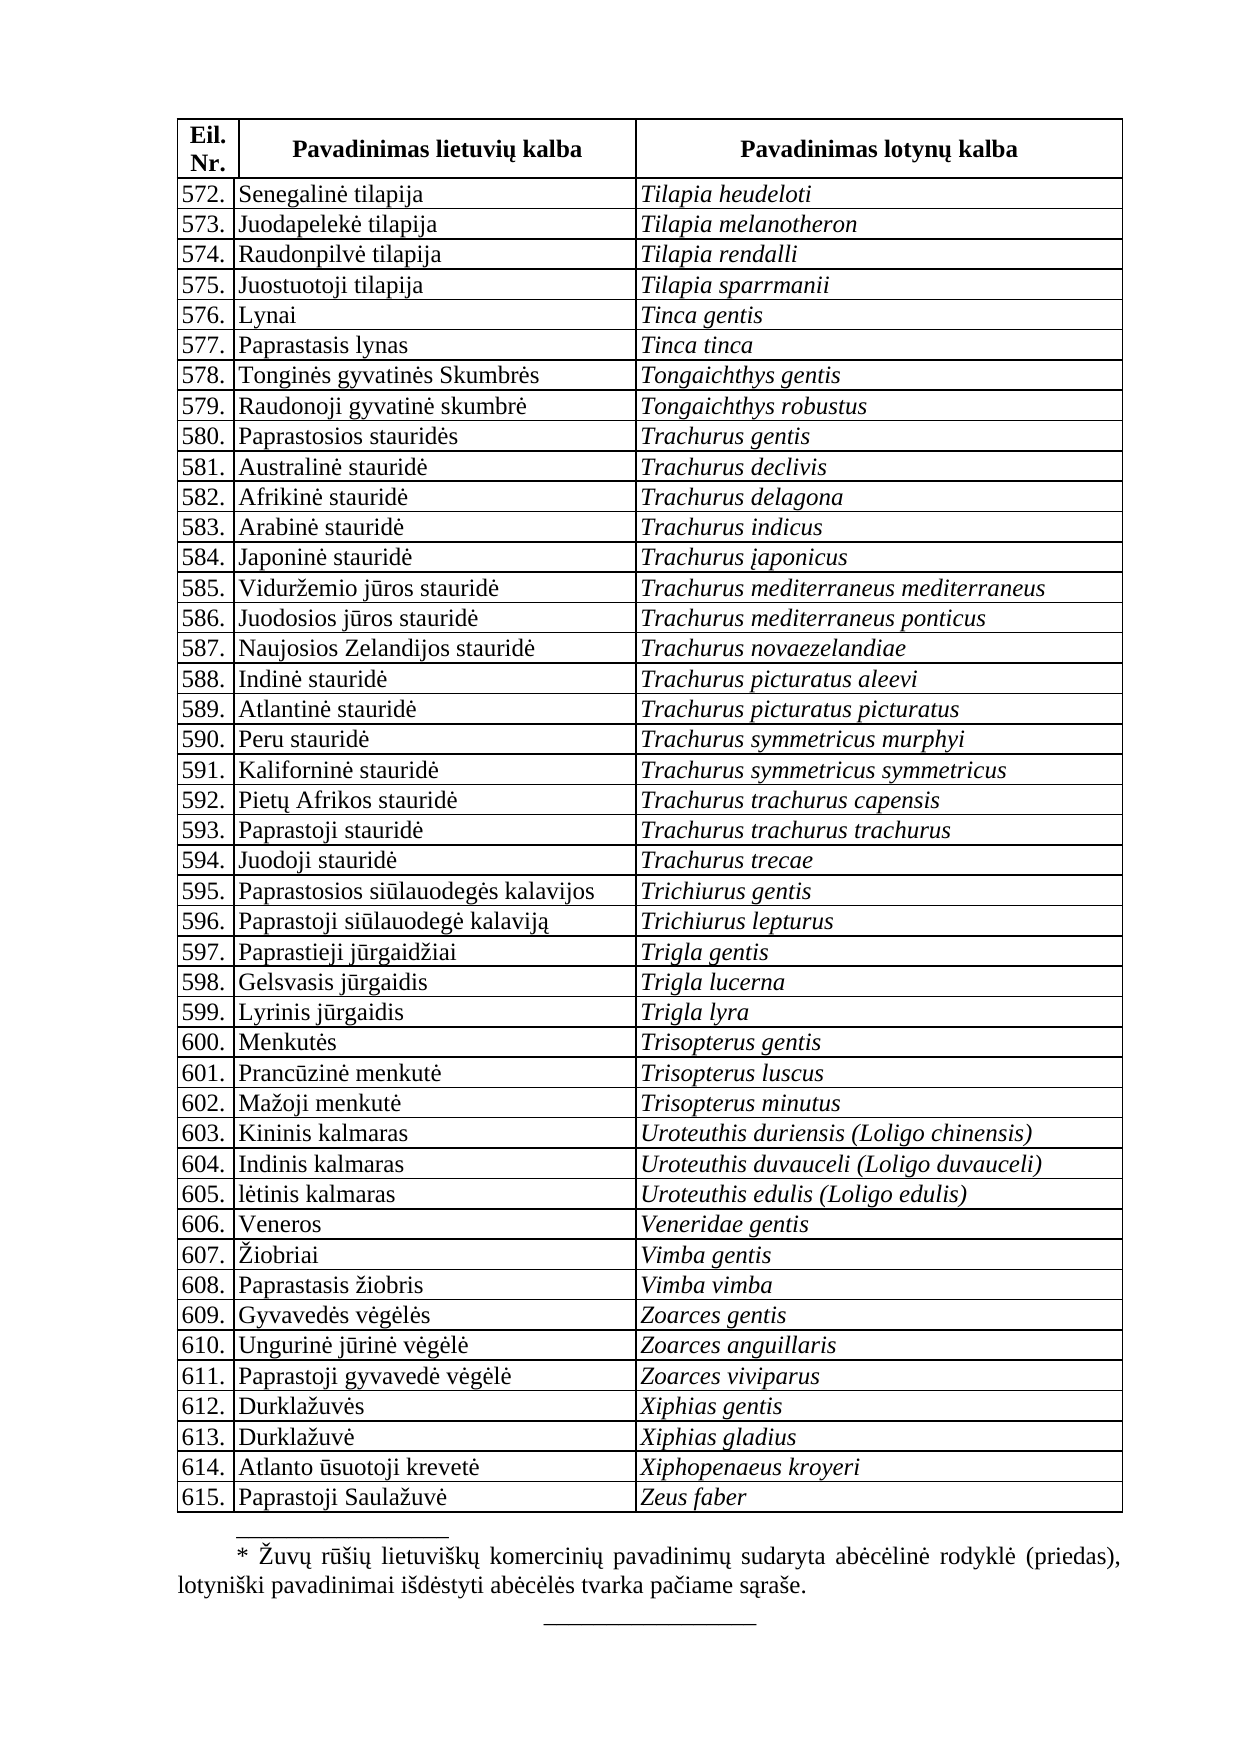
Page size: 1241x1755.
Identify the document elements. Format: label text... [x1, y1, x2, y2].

text _________________ [177, 1513, 1122, 1541]
text * Žuvų rūšių lietuviškų komercinių pavadinimų sudaryta abėcėlinė rodyklė (priedas), lotyniški pavadinimai išdėstyti abėcėlės tvarka pačiame sąraše. [177, 1541, 1122, 1599]
table_header Pavadinimas lietuvių kalba [240, 120, 635, 177]
table_header Eil. Nr. [234, 120, 238, 177]
table_header Pavadinimas lotynų kalba [637, 120, 1122, 177]
text _________________ [177, 1599, 1122, 1627]
